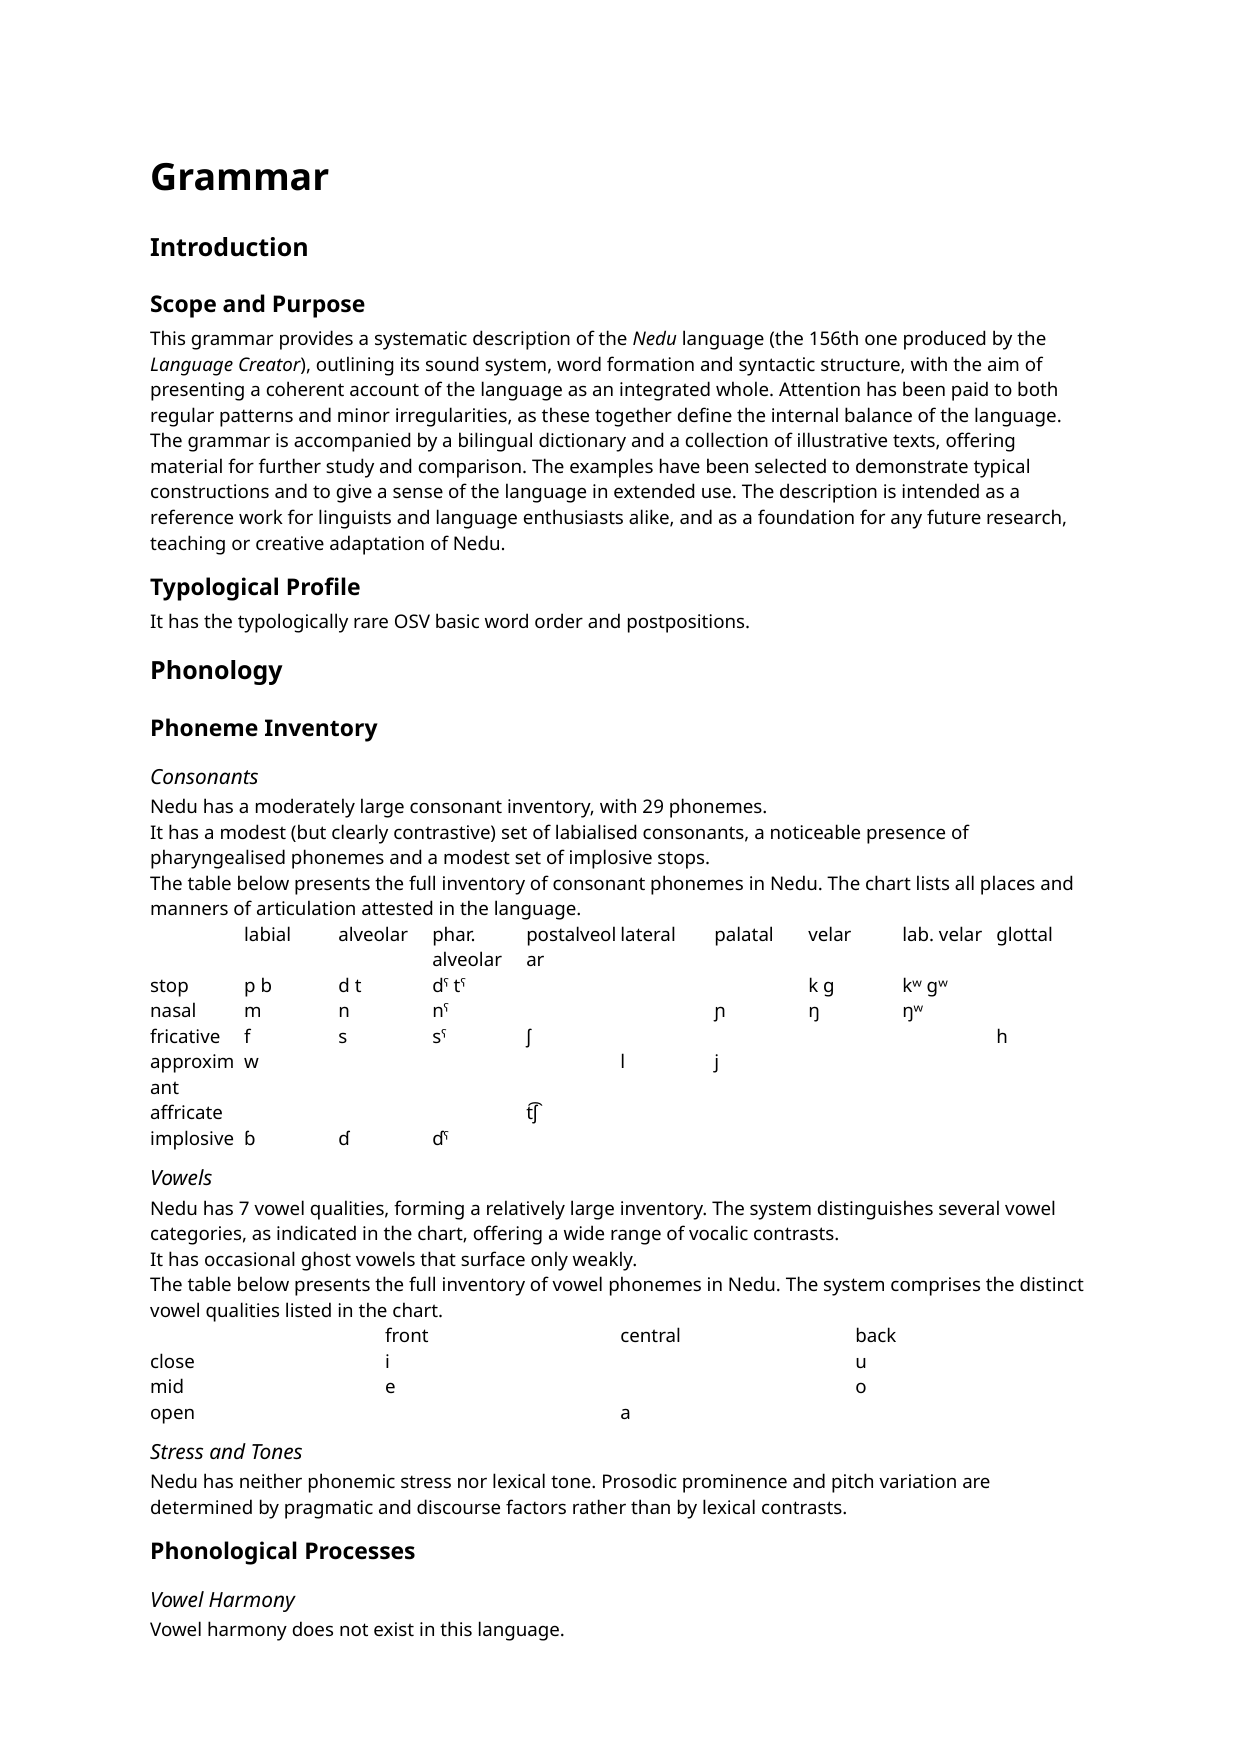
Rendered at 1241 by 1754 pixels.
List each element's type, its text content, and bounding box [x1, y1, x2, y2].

table_cell [714, 1100, 808, 1125]
subtitle Phonological Processes [150, 1535, 1090, 1566]
table_cell [620, 972, 714, 998]
table_header central [620, 1323, 855, 1348]
table_cell u [855, 1348, 1090, 1373]
table_cell [996, 1100, 1090, 1125]
text The grammar is accompanied by a bilingual dictionary and a collection of illustrative texts, offering material for further study and comparison. The examples have been selected to demonstrate typical constructions and to give a sense of the language in extended use. The description is intended as a reference work for linguists and language enthusiasts alike, and as a foundation for any future research, teaching or creative adaptation of Nedu. [150, 428, 1090, 555]
table_cell [714, 1023, 808, 1049]
table_cell [996, 972, 1090, 998]
table_cell o [855, 1374, 1090, 1399]
table_cell ŋ [808, 998, 902, 1023]
table_cell nˤ [432, 998, 526, 1023]
table_cell h [996, 1023, 1090, 1049]
table_cell [902, 1023, 996, 1049]
table_cell j [714, 1049, 808, 1100]
subtitle Grammar [150, 150, 1090, 201]
table_cell [526, 998, 620, 1023]
table_cell n [338, 998, 432, 1023]
table_header [150, 921, 244, 972]
text Nedu has a moderately large consonant inventory, with 29 phonemes. [150, 793, 1090, 819]
text It has a modest (but clearly contrastive) set of labialised consonants, a noticeable presence of pharyngealised phonemes and a modest set of implosive stops. [150, 819, 1090, 870]
table_cell a [620, 1399, 855, 1424]
table_header glottal [996, 921, 1090, 972]
text The table below presents the full inventory of vowel phonemes in Nedu. The system comprises the distinct vowel qualities listed in the chart. [150, 1271, 1090, 1322]
table_cell [902, 1125, 996, 1151]
table_header front [385, 1323, 620, 1348]
table_cell open [150, 1399, 385, 1424]
table_cell m [244, 998, 338, 1023]
table_cell i [385, 1348, 620, 1373]
table_cell [620, 998, 714, 1023]
table_header postalveolar [526, 921, 620, 972]
table_cell dˤ tˤ [432, 972, 526, 998]
table_cell t͡ʃ [526, 1100, 620, 1125]
subtitle Consonants [150, 762, 1090, 790]
table_header palatal [714, 921, 808, 972]
table_cell [526, 1049, 620, 1100]
text Vowel harmony does not exist in this language. [150, 1617, 1090, 1642]
table_header phar. alveolar [432, 921, 526, 972]
table_cell p b [244, 972, 338, 998]
table_cell l [620, 1049, 714, 1100]
subtitle Introduction [150, 229, 1090, 263]
text This grammar provides a systematic description of the Nedu language (the 156th one produced by the Language Creator), outlining its sound system, word formation and syntactic structure, with the aim of presenting a coherent account of the language as an integrated whole. Attention has been paid to both regular patterns and minor irregularities, as these together define the internal balance of the language. [150, 326, 1090, 428]
table_cell ɲ [714, 998, 808, 1023]
text It has the typologically rare OSV basic word order and postpositions. [150, 608, 1090, 634]
table_cell ɓ [244, 1125, 338, 1151]
table_cell [385, 1399, 620, 1424]
text Nedu has neither phonemic stress nor lexical tone. Prosodic prominence and pitch variation are determined by pragmatic and discourse factors rather than by lexical contrasts. [150, 1468, 1090, 1519]
table_cell k ɡ [808, 972, 902, 998]
table_cell [996, 1125, 1090, 1151]
table_header lab. velar [902, 921, 996, 972]
text It has occasional ghost vowels that surface only weakly. [150, 1246, 1090, 1271]
table_cell implosive [150, 1125, 244, 1151]
table_cell [526, 972, 620, 998]
table_header alveolar [338, 921, 432, 972]
subtitle Stress and Tones [150, 1437, 1090, 1465]
table_cell [902, 1049, 996, 1100]
table_cell [902, 1100, 996, 1125]
table_cell [808, 1125, 902, 1151]
subtitle Vowel Harmony [150, 1585, 1090, 1614]
table_cell ʃ [526, 1023, 620, 1049]
table_cell e [385, 1374, 620, 1399]
table_cell [620, 1023, 714, 1049]
table_cell [244, 1100, 338, 1125]
table_cell [855, 1399, 1090, 1424]
subtitle Vowels [150, 1163, 1090, 1192]
table_cell [996, 998, 1090, 1023]
table_cell [808, 1100, 902, 1125]
table_cell fricative [150, 1023, 244, 1049]
table_cell [432, 1100, 526, 1125]
table_cell ŋʷ [902, 998, 996, 1023]
table_cell [714, 972, 808, 998]
table_cell s [338, 1023, 432, 1049]
table_header lateral [620, 921, 714, 972]
subtitle Phoneme Inventory [150, 712, 1090, 743]
table_cell ɗ [338, 1125, 432, 1151]
table_cell affricate [150, 1100, 244, 1125]
table_cell approximant [150, 1049, 244, 1100]
table_cell mid [150, 1374, 385, 1399]
table_cell close [150, 1348, 385, 1373]
table_cell [526, 1125, 620, 1151]
table_cell f [244, 1023, 338, 1049]
table_header [150, 1323, 385, 1348]
table_cell [996, 1049, 1090, 1100]
table_header velar [808, 921, 902, 972]
table_cell nasal [150, 998, 244, 1023]
table_header labial [244, 921, 338, 972]
table_cell sˤ [432, 1023, 526, 1049]
text The table below presents the full inventory of consonant phonemes in Nedu. The chart lists all places and manners of articulation attested in the language. [150, 870, 1090, 921]
table_cell [808, 1023, 902, 1049]
table_cell [620, 1100, 714, 1125]
table_cell [620, 1348, 855, 1373]
subtitle Phonology [150, 653, 1090, 687]
table_cell d t [338, 972, 432, 998]
text Nedu has 7 vowel qualities, forming a relatively large inventory. The system distinguishes several vowel categories, as indicated in the chart, offering a wide range of vocalic contrasts. [150, 1195, 1090, 1246]
table_cell [432, 1049, 526, 1100]
table_cell [338, 1049, 432, 1100]
subtitle Typological Profile [150, 571, 1090, 602]
table_cell stop [150, 972, 244, 998]
table_cell [808, 1049, 902, 1100]
table_cell ɗˤ [432, 1125, 526, 1151]
table_cell w [244, 1049, 338, 1100]
subtitle Scope and Purpose [150, 288, 1090, 319]
table_cell kʷ ɡʷ [902, 972, 996, 998]
table_header back [855, 1323, 1090, 1348]
table_cell [620, 1374, 855, 1399]
table_cell [620, 1125, 714, 1151]
table_cell [338, 1100, 432, 1125]
table_cell [714, 1125, 808, 1151]
